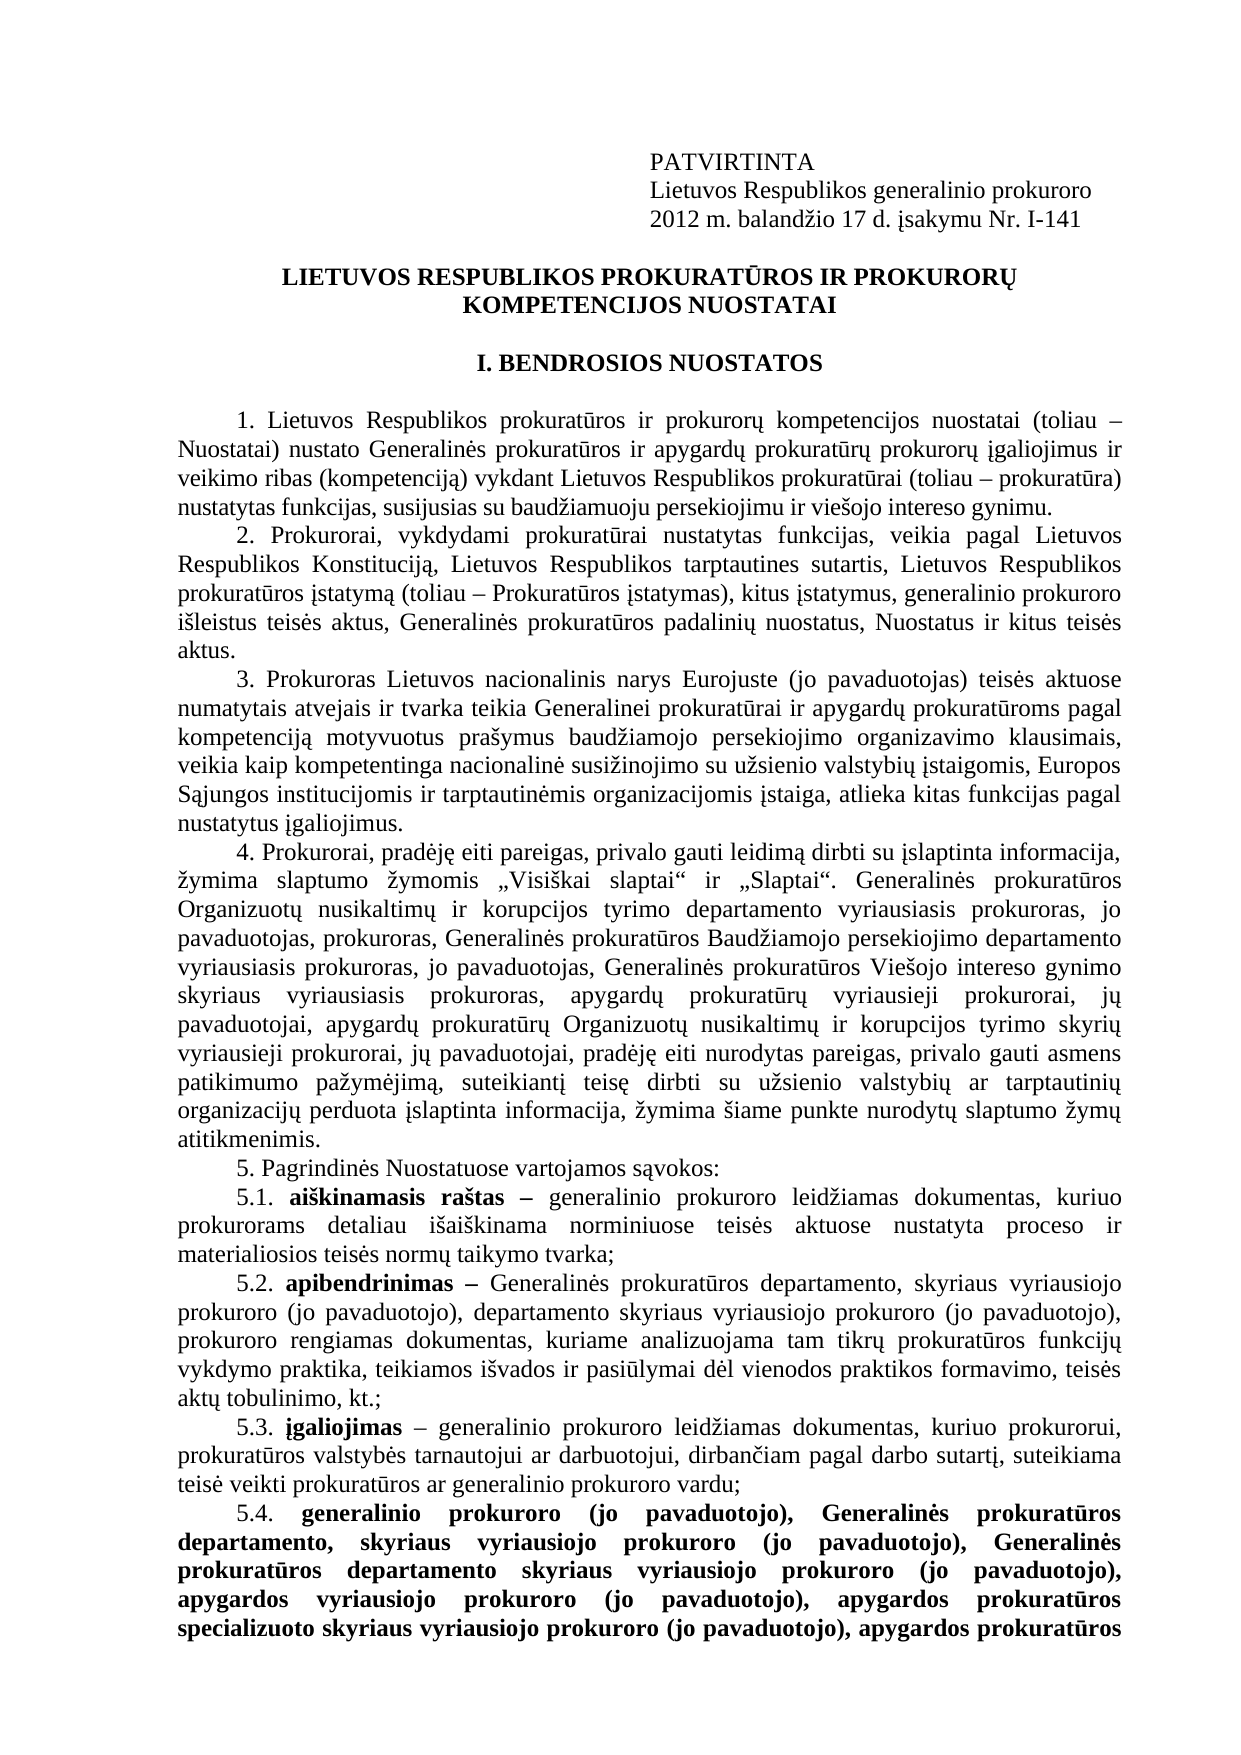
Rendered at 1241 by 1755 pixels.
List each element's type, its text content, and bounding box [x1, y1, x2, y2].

text 5.4. generalinio prokuroro (jo pavaduotojo), Generalinės prokuratūros departamento, skyriaus vyriausiojo prokuroro (jo pavaduotojo), Generalinės prokuratūros departamento skyriaus vyriausiojo prokuroro (jo pavaduotojo), apygardos vyriausiojo prokuroro (jo pavaduotojo), apygardos prokuratūros specializuoto skyriaus vyriausiojo prokuroro (jo pavaduotojo), apygardos prokuratūros [177, 1498, 1122, 1642]
text 2012 m. balandžio 17 d. įsakymu Nr. I-141 [649, 204, 1122, 233]
text 2. Prokurorai, vykdydami prokuratūrai nustatytas funkcijas, veikia pagal Lietuvos Respublikos Konstituciją, Lietuvos Respublikos tarptautines sutartis, Lietuvos Respublikos prokuratūros įstatymą (toliau – Prokuratūros įstatymas), kitus įstatymus, generalinio prokuroro išleistus teisės aktus, Generalinės prokuratūros padalinių nuostatus, Nuostatus ir kitus teisės aktus. [177, 521, 1122, 664]
text PATVIRTINTA [649, 147, 1122, 176]
text 5. Pagrindinės Nuostatuose vartojamos sąvokos: [177, 1153, 1122, 1182]
text LIETUVOS RESPUBLIKOS PROKURATŪROS IR PROKURORŲ KOMPETENCIJOS NUOSTATAI [177, 262, 1122, 319]
text 3. Prokuroras Lietuvos nacionalinis narys Eurojuste (jo pavaduotojas) teisės aktuose numatytais atvejais ir tvarka teikia Generalinei prokuratūrai ir apygardų prokuratūroms pagal kompetenciją motyvuotus prašymus baudžiamojo persekiojimo organizavimo klausimais, veikia kaip kompetentinga nacionalinė susižinojimo su užsienio valstybių įstaigomis, Europos Sąjungos institucijomis ir tarptautinėmis organizacijomis įstaiga, atlieka kitas funkcijas pagal nustatytus įgaliojimus. [177, 664, 1122, 837]
text 5.3. įgaliojimas – generalinio prokuroro leidžiamas dokumentas, kuriuo prokurorui, prokuratūros valstybės tarnautojui ar darbuotojui, dirbančiam pagal darbo sutartį, suteikiama teisė veikti prokuratūros ar generalinio prokuroro vardu; [177, 1412, 1122, 1498]
text I. BENDROSIOS NUOSTATOS [177, 348, 1122, 377]
text Lietuvos Respublikos generalinio prokuroro [649, 176, 1122, 204]
text 5.2. apibendrinimas – Generalinės prokuratūros departamento, skyriaus vyriausiojo prokuroro (jo pavaduotojo), departamento skyriaus vyriausiojo prokuroro (jo pavaduotojo), prokuroro rengiamas dokumentas, kuriame analizuojama tam tikrų prokuratūros funkcijų vykdymo praktika, teikiamos išvados ir pasiūlymai dėl vienodos praktikos formavimo, teisės aktų tobulinimo, kt.; [177, 1268, 1122, 1412]
text 4. Prokurorai, pradėję eiti pareigas, privalo gauti leidimą dirbti su įslaptinta informacija, žymima slaptumo žymomis „Visiškai slaptai“ ir „Slaptai“. Generalinės prokuratūros Organizuotų nusikaltimų ir korupcijos tyrimo departamento vyriausiasis prokuroras, jo pavaduotojas, prokuroras, Generalinės prokuratūros Baudžiamojo persekiojimo departamento vyriausiasis prokuroras, jo pavaduotojas, Generalinės prokuratūros Viešojo intereso gynimo skyriaus vyriausiasis prokuroras, apygardų prokuratūrų vyriausieji prokurorai, jų pavaduotojai, apygardų prokuratūrų Organizuotų nusikaltimų ir korupcijos tyrimo skyrių vyriausieji prokurorai, jų pavaduotojai, pradėję eiti nurodytas pareigas, privalo gauti asmens patikimumo pažymėjimą, suteikiantį teisę dirbti su užsienio valstybių ar tarptautinių organizacijų perduota įslaptinta informacija, žymima šiame punkte nurodytų slaptumo žymų atitikmenimis. [177, 837, 1122, 1153]
text 1. Lietuvos Respublikos prokuratūros ir prokurorų kompetencijos nuostatai (toliau – Nuostatai) nustato Generalinės prokuratūros ir apygardų prokuratūrų prokurorų įgaliojimus ir veikimo ribas (kompetenciją) vykdant Lietuvos Respublikos prokuratūrai (toliau – prokuratūra) nustatytas funkcijas, susijusias su baudžiamuoju persekiojimu ir viešojo intereso gynimu. [177, 406, 1122, 521]
text 5.1. aiškinamasis raštas – generalinio prokuroro leidžiamas dokumentas, kuriuo prokurorams detaliau išaiškinama norminiuose teisės aktuose nustatyta proceso ir materialiosios teisės normų taikymo tvarka; [177, 1182, 1122, 1268]
